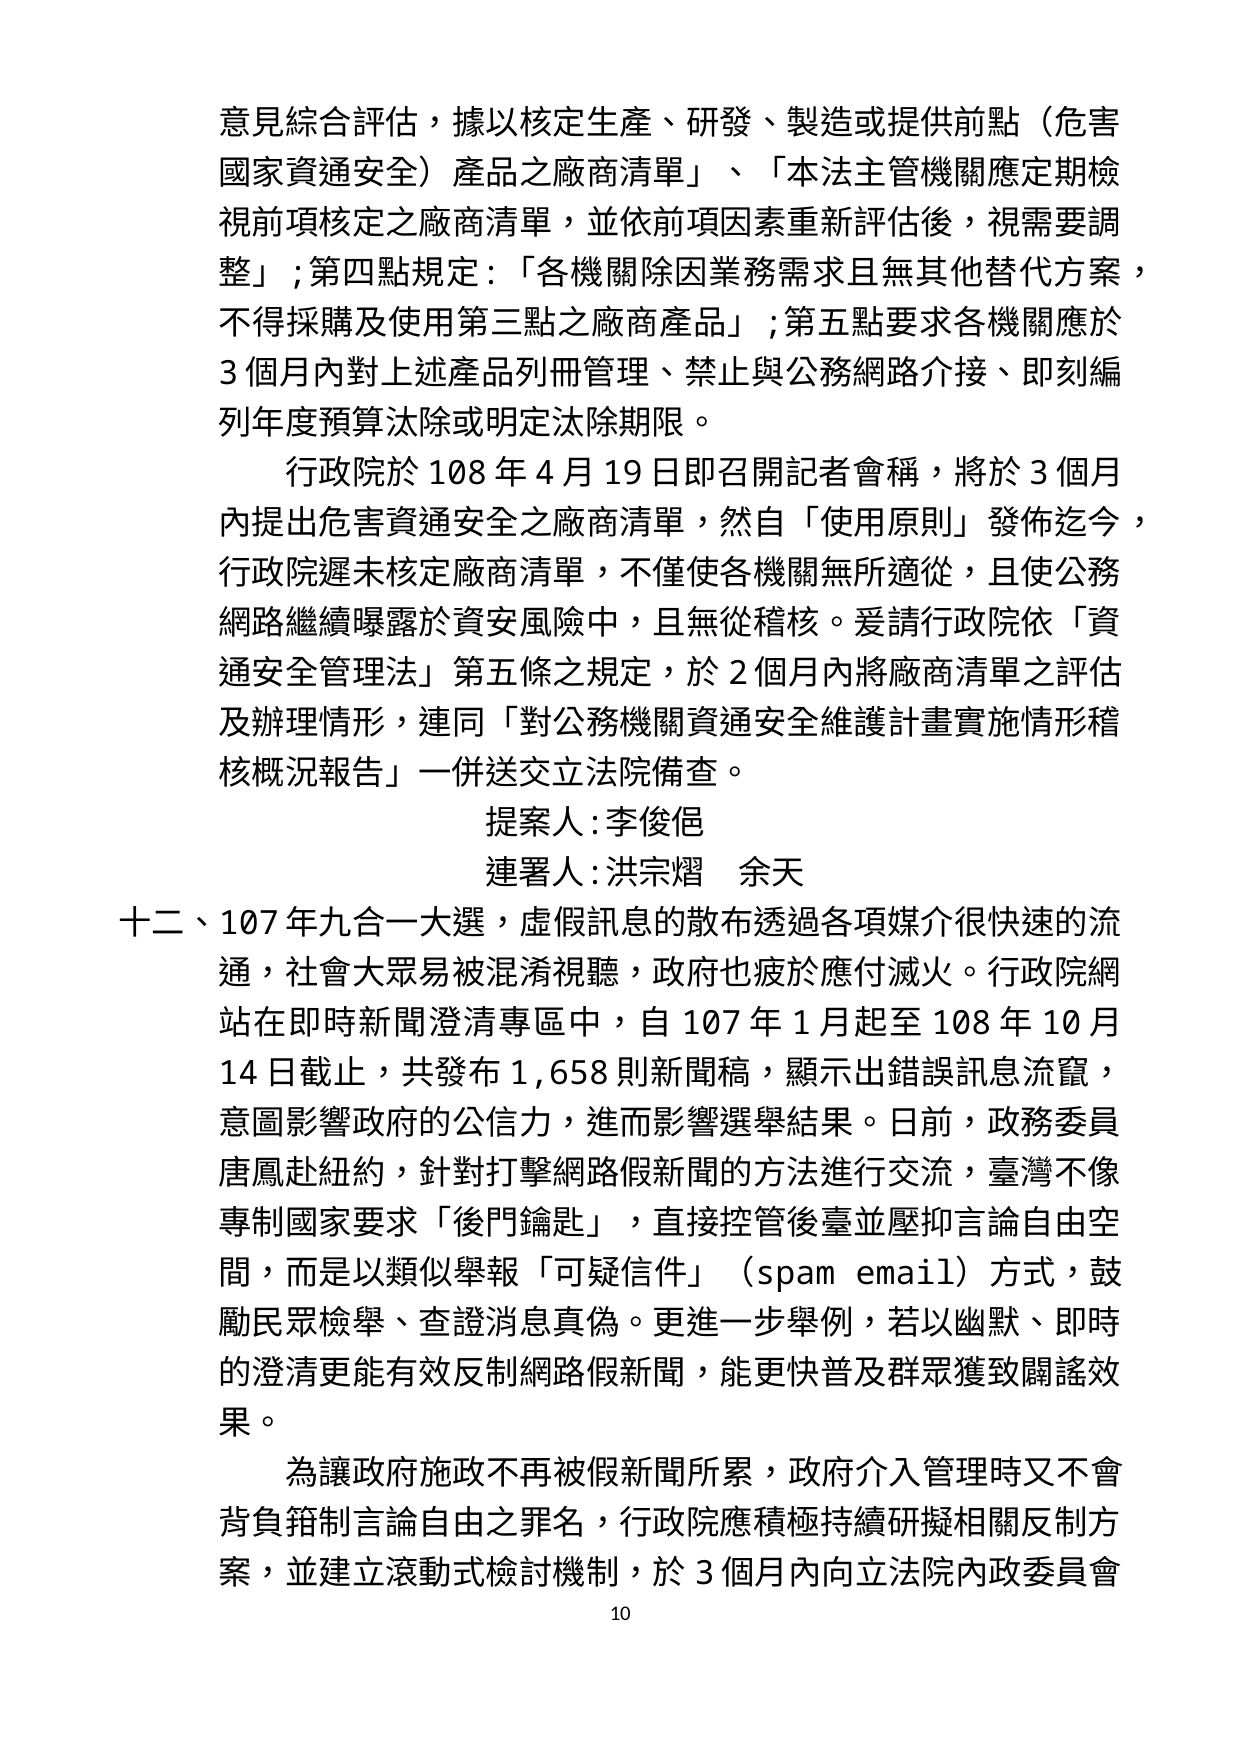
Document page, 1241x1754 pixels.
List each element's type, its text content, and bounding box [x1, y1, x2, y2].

text 連署人:洪宗熠 余天 [118, 844, 1123, 894]
text 行政院於108年4月19日即召開記者會稱，將於3個月內提出危害資通安全之廠商清單，然自「使用原則」發佈迄今，行政院遲未核定廠商清單，不僅使各機關無所適從，且使公務網路繼續曝露於資安風險中，且無從稽核。爰請行政院依「資通安全管理法」第五條之規定，於2個月內將廠商清單之評估及辦理情形，連同「對公務機關資通安全維護計畫實施情形稽核概況報告」一併送交立法院備查。 [218, 444, 1123, 794]
text 十二、107年九合一大選，虛假訊息的散布透過各項媒介很快速的流通，社會大眾易被混淆視聽，政府也疲於應付滅火。行政院網站在即時新聞澄清專區中，自107年1月起至108年10月14日截止，共發布1,658則新聞稿，顯示出錯誤訊息流竄，意圖影響政府的公信力，進而影響選舉結果。日前，政務委員唐鳳赴紐約，針對打擊網路假新聞的方法進行交流，臺灣不像專制國家要求「後門鑰匙」，直接控管後臺並壓抑言論自由空間，而是以類似舉報「可疑信件」（spam email）方式，鼓勵民眾檢舉、查證消息真偽。更進一步舉例，若以幽默、即時的澄清更能有效反制網路假新聞，能更快普及群眾獲致闢謠效果。 [118, 894, 1123, 1444]
text 依據「使用原則」第三點:「本法主管機關應基於國家安全、國際情資分享、潛在風險及衝擊分析因素，蒐集相關機關意見綜合評估，據以核定生產、研發、製造或提供前點（危害國家資通安全）產品之廠商清單」、「本法主管機關應定期檢視前項核定之廠商清單，並依前項因素重新評估後，視需要調整」;第四點規定:「各機關除因業務需求且無其他替代方案，不得採購及使用第三點之廠商產品」;第五點要求各機關應於3個月內對上述產品列冊管理、禁止與公務網路介接、即刻編列年度預算汰除或明定汰除期限。 [218, 94, 1123, 444]
text 為讓政府施政不再被假新聞所累，政府介入管理時又不會背負箝制言論自由之罪名，行政院應積極持續研擬相關反制方案，並建立滾動式檢討機制，於3個月內向立法院內政委員會 [218, 1444, 1123, 1594]
text 提案人:李俊俋 [118, 794, 1123, 844]
